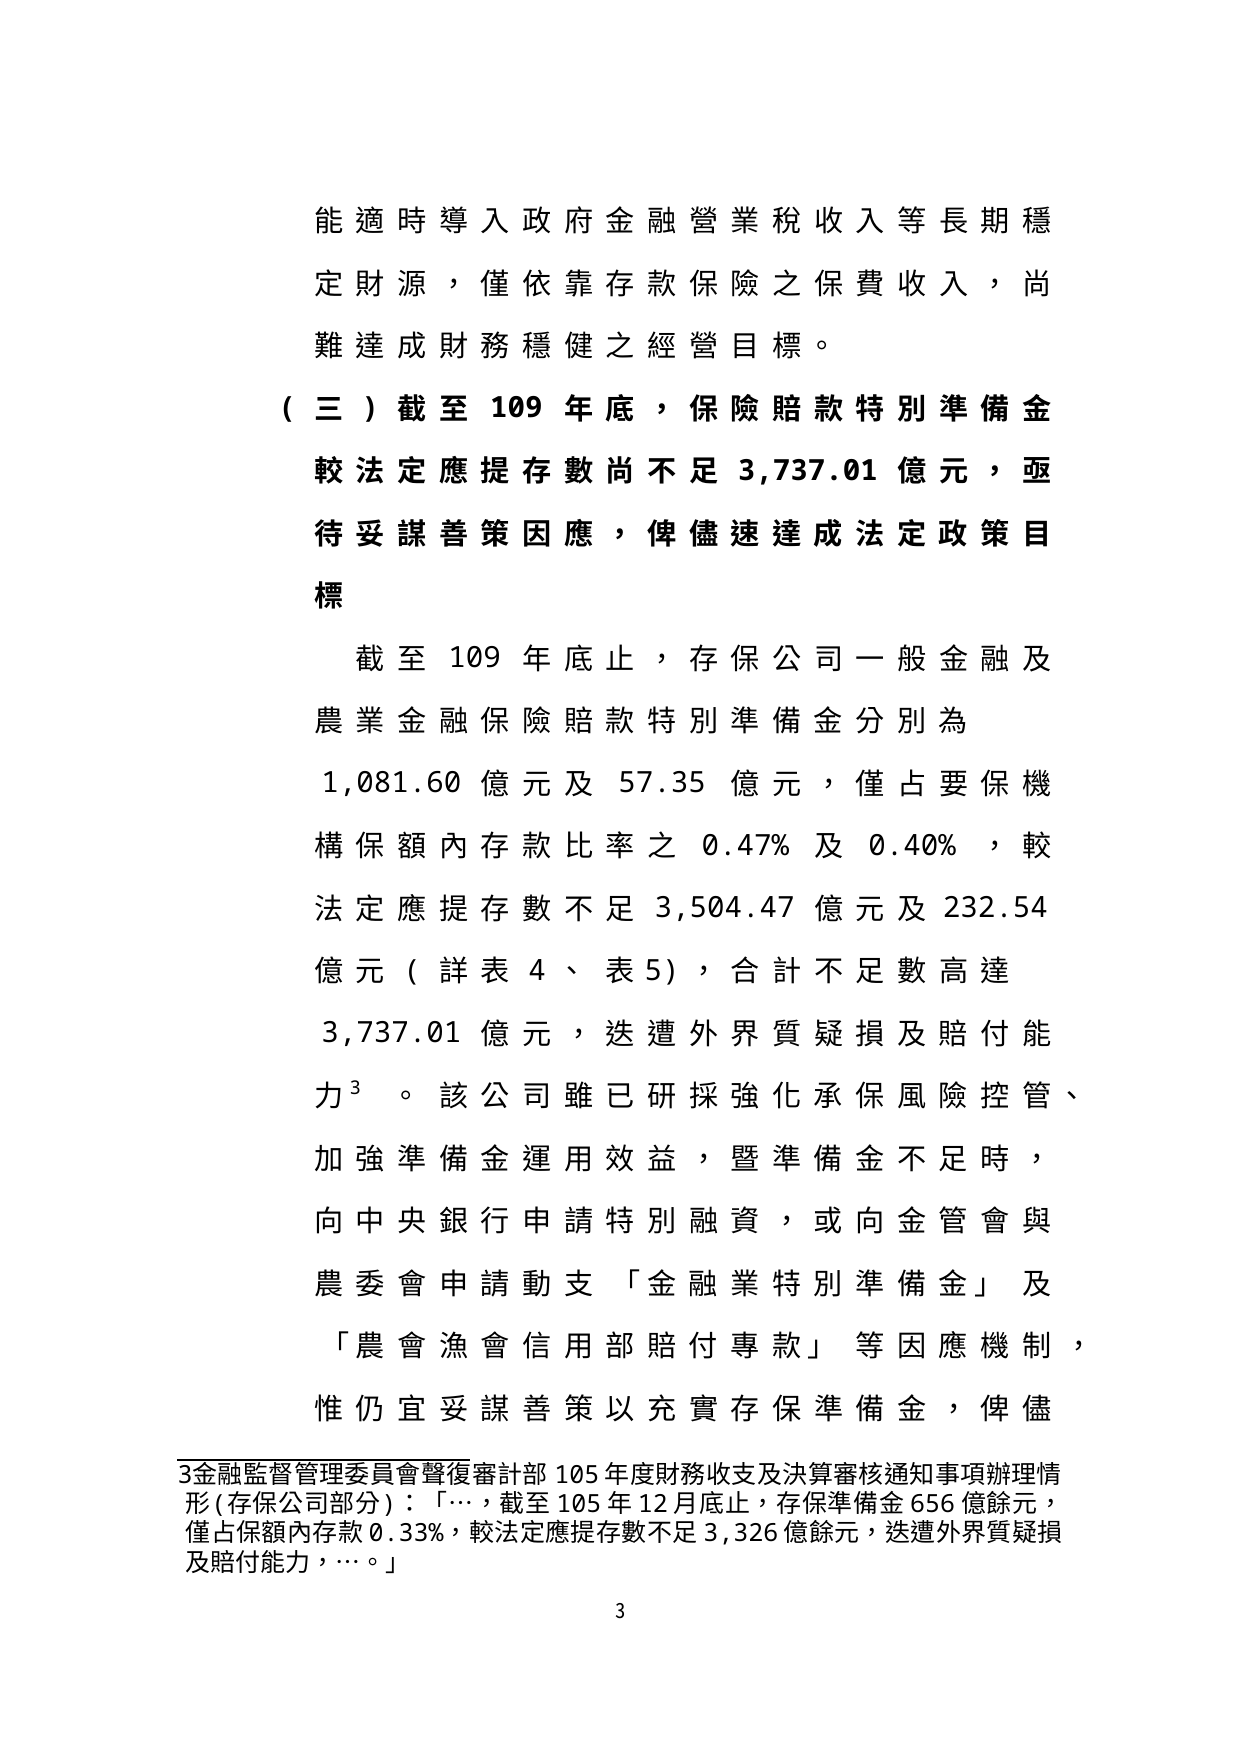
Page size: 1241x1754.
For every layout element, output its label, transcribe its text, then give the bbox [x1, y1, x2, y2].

text 截至109年底止，存保公司一般金融及農業金融保險賠款特別準備金分別為1,081.60億元及57.35億元，僅占要保機構保額內存款比率之0.47%及0.40%，較法定應提存數不足3,504.47億元及232.54億元(詳表4、表5)，合計不足數高達3,737.01億元，迭遭外界質疑損及賠付能力。該公司雖已研採強化承保風險控管、加強準備金運用效益，暨準備金不足時，向中央銀行申請特別融資，或向金管會與農委會申請動支「金融業特別準備金」及「農會漁會信用部賠付專款」等因應機制，惟仍宜妥謀善策以充實存保準備金，俾儘速達成法定目標。 [271, 615, 1058, 1427]
text 96年初因金融重建基金可動用之財源不足以處理由其列管之7家問題金融機構，行政院遂於96年1月核定同意金融重建基金與一般金融存保準備金之合併運用機制，故自96年下半年起，存保公司陸續分攤相關賠付款。在金融重建基金運作期間，存保公司一般金融保險賠款特別準備金，因配合該基金處理經營不善金融機構，自96年12月起由正轉為負數，97年4月甚至達負735億元，嗣經銀行業營業稅撥入款挹注情形下，截至102年3月底止，始轉正為59.4億元，龐大資金缺口不僅造成歷年累積一般金融保險賠款特別準備金快速用罄(如表4)，亦嚴重影響該公司整體健全經營與穩定，顯示系統性金融危機所產生之賠付成本及資金需求頗為龐鉅，如未能適時導入政府金融營業稅收入等長期穩定財源，僅依靠存款保險之保費收入，尚難達成財務穩健之經營目標。 [271, 177, 1058, 365]
text 金融監督管理委員會聲復審計部105年度財務收支及決算審核通知事項辦理情形(存保公司部分)：「…，截至105年12月底止，存保準備金656億餘元，僅占保額內存款0.33%，較法定應提存數不足3,326億餘元，迭遭外界質疑損及賠付能力，…。」 [177, 1460, 1063, 1577]
text (三)截至109年底，保險賠款特別準備金較法定應提存數尚不足3,737.01億元，亟待妥謀善策因應，俾儘速達成法定政策目標 [242, 365, 1058, 615]
